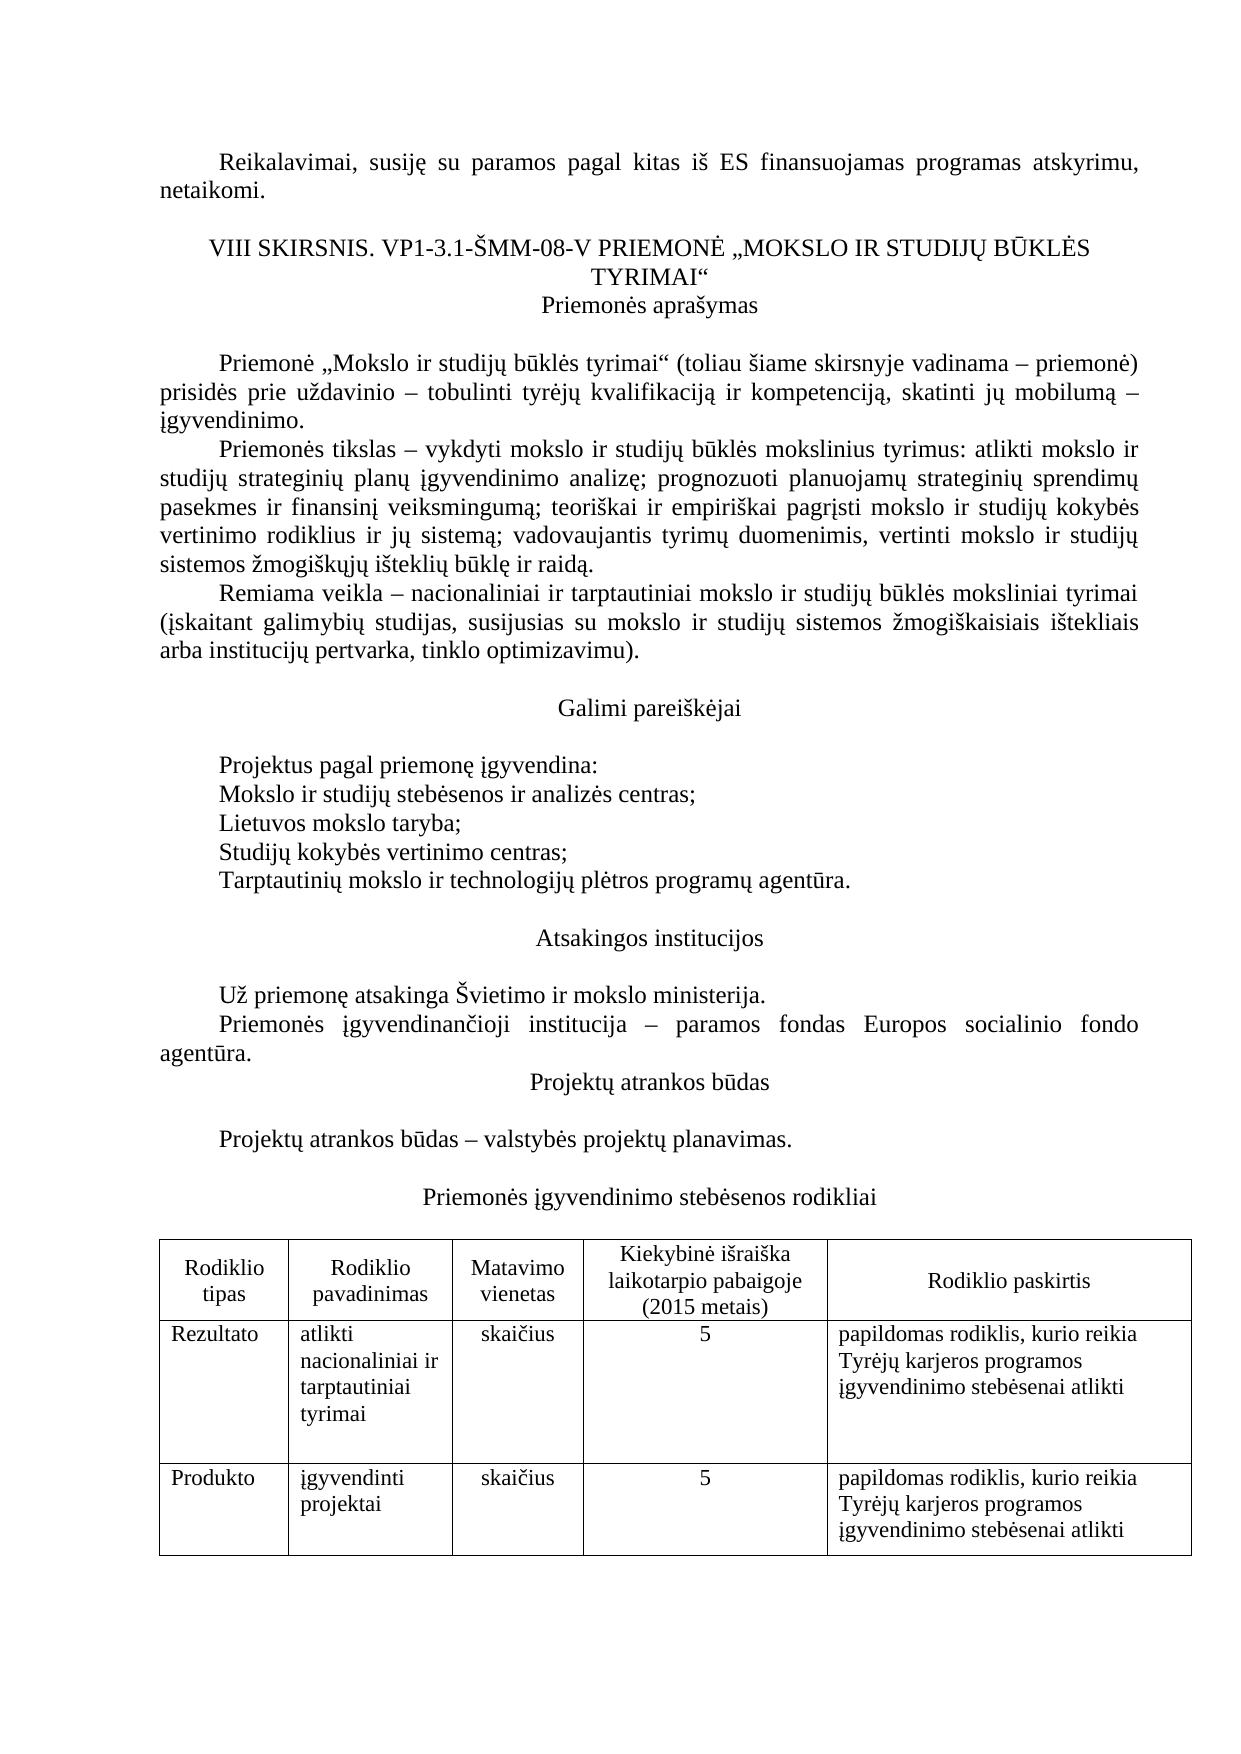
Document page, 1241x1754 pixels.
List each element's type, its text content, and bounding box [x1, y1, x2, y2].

table_cell papildomas rodiklis, kurio reikia Tyrėjų karjeros programos įgyvendinimo stebėsenai atlikti [828, 1464, 1191, 1555]
table_header Rodiklio tipas [160, 1240, 288, 1319]
text Projektų atrankos būdas – valstybės projektų planavimas. [159, 1124, 1140, 1153]
text Tarptautinių mokslo ir technologijų plėtros programų agentūra. [159, 866, 1140, 894]
text Priemonė „Mokslo ir studijų būklės tyrimai“ (toliau šiame skirsnyje vadinama – priemonė) prisidės prie uždavinio – tobulinti tyrėjų kvalifikaciją ir kompetenciją, skatinti jų mobilumą – įgyvendinimo. [159, 348, 1140, 434]
table_header Rodiklio paskirtis [828, 1240, 1191, 1319]
table_cell Produkto [160, 1464, 288, 1555]
text Mokslo ir studijų stebėsenos ir analizės centras; [159, 779, 1140, 808]
text Reikalavimai, susiję su paramos pagal kitas iš ES finansuojamas programas atskyrimu, netaikomi. [159, 147, 1140, 204]
text Galimi pareiškėjai [159, 693, 1140, 722]
table_header Matavimo vienetas [453, 1240, 583, 1319]
table_cell skaičius [453, 1464, 583, 1555]
text Remiama veikla – nacionaliniai ir tarptautiniai mokslo ir studijų būklės moksliniai tyrimai (įskaitant galimybių studijas, susijusias su mokslo ir studijų sistemos žmogiškaisiais ištekliais arba institucijų pertvarka, tinklo optimizavimu). [159, 578, 1140, 664]
table_cell 5 [584, 1464, 827, 1555]
table_cell skaičius [453, 1321, 583, 1463]
table_cell atlikti nacionaliniai ir tarptautiniai tyrimai [289, 1321, 452, 1463]
table_cell įgyvendinti projektai [289, 1464, 452, 1555]
text Projektų atrankos būdas [159, 1067, 1140, 1096]
text Priemonės įgyvendinimo stebėsenos rodikliai [159, 1182, 1140, 1211]
table_cell papildomas rodiklis, kurio reikia Tyrėjų karjeros programos įgyvendinimo stebėsenai atlikti [828, 1321, 1191, 1463]
text Atsakingos institucijos [159, 923, 1140, 952]
text Studijų kokybės vertinimo centras; [159, 837, 1140, 866]
text Priemonės aprašymas [159, 291, 1140, 319]
table_header Kiekybinė išraiška laikotarpio pabaigoje (2015 metais) [584, 1240, 827, 1319]
table_cell Rezultato [160, 1321, 288, 1463]
text VIII SKIRSNIS. VP1-3.1-ŠMM-08-V PRIEMONĖ „MOKSLO IR STUDIJŲ BŪKLĖS TYRIMAI“ [159, 233, 1140, 291]
table_cell 5 [584, 1321, 827, 1463]
text Lietuvos mokslo taryba; [159, 808, 1140, 837]
text Priemonės tikslas – vykdyti mokslo ir studijų būklės mokslinius tyrimus: atlikti mokslo ir studijų strateginių planų įgyvendinimo analizę; prognozuoti planuojamų strateginių sprendimų pasekmes ir finansinį veiksmingumą; teoriškai ir empiriškai pagrįsti mokslo ir studijų kokybės vertinimo rodiklius ir jų sistemą; vadovaujantis tyrimų duomenimis, vertinti mokslo ir studijų sistemos žmogiškųjų išteklių būklę ir raidą. [159, 434, 1140, 578]
text Priemonės įgyvendinančioji institucija – paramos fondas Europos socialinio fondo agentūra. [159, 1009, 1140, 1067]
text Projektus pagal priemonę įgyvendina: [159, 751, 1140, 779]
text Už priemonę atsakinga Švietimo ir mokslo ministerija. [159, 981, 1140, 1009]
table_header Rodiklio pavadinimas [289, 1240, 452, 1319]
